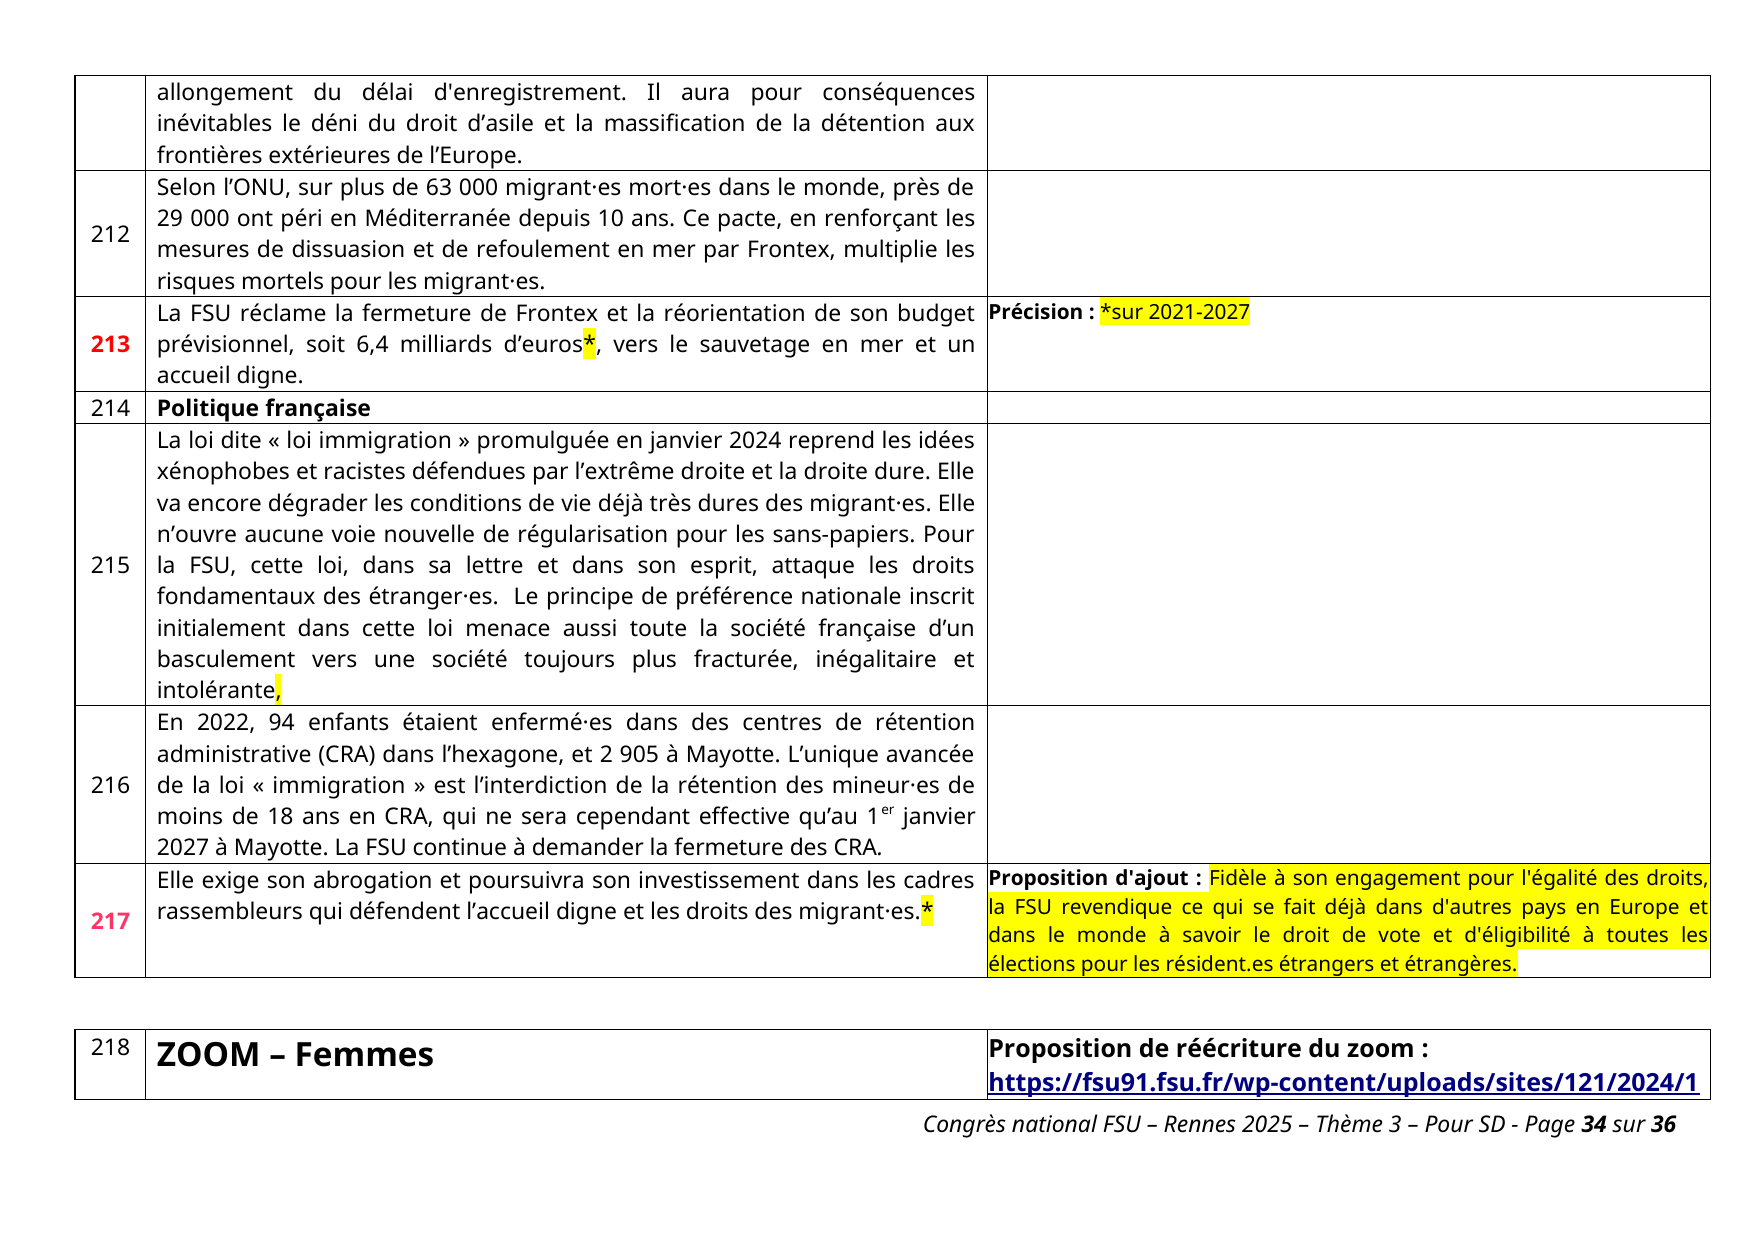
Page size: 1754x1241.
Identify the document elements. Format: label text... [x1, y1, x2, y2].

table_cell 213 [76, 297, 145, 391]
table_cell Proposition de réécriture du zoom : https://fsu91.fsu.fr/wp-content/uploads/sites/121/2024/1 [988, 1030, 1710, 1098]
table_cell [988, 424, 1710, 705]
table_cell Elle exige son abrogation et poursuivra son investissement dans les cadres rassembleurs qui défendent l’accueil digne et les droits des migrant·es.* [146, 864, 987, 977]
table_cell Précision : *sur 2021-2027 [988, 297, 1710, 391]
table_cell 217 [76, 864, 145, 977]
table_cell [988, 76, 1710, 170]
table_cell allongement du délai d'enregistrement. Il aura pour conséquences inévitables le déni du droit d’asile et la massification de la détention aux frontières extérieures de l’Europe. [146, 76, 987, 170]
table_cell Proposition d'ajout : Fidèle à son engagement pour l'égalité des droits, la FSU revendique ce qui se fait déjà dans d'autres pays en Europe et dans le monde à savoir le droit de vote et d'éligibilité à toutes les élections pour les résident.es étrangers et étrangères. [988, 864, 1710, 977]
table_cell 218 [76, 1030, 145, 1098]
table_cell 212 [76, 171, 145, 296]
table_cell 215 [76, 424, 145, 705]
table_cell ZOOM – Femmes [146, 1030, 987, 1098]
table_cell Politique française [146, 392, 987, 423]
table_cell La FSU réclame la fermeture de Frontex et la réorientation de son budget prévisionnel, soit 6,4 milliards d’euros*, vers le sauvetage en mer et un accueil digne. [146, 297, 987, 391]
table_cell 214 [76, 392, 145, 423]
table_cell La loi dite « loi immigration » promulguée en janvier 2024 reprend les idées xénophobes et racistes défendues par l’extrême droite et la droite dure. Elle va encore dégrader les conditions de vie déjà très dures des migrant·es. Elle n’ouvre aucune voie nouvelle de régularisation pour les sans-papiers. Pour la FSU, cette loi, dans sa lettre et dans son esprit, attaque les droits fondamentaux des étranger·es. Le principe de préférence nationale inscrit initialement dans cette loi menace aussi toute la société française d’un basculement vers une société toujours plus fracturée, inégalitaire et intolérante, [146, 424, 987, 705]
table_cell En 2022, 94 enfants étaient enfermé·es dans des centres de rétention administrative (CRA) dans l’hexagone, et 2 905 à Mayotte. L’unique avancée de la loi « immigration » est l’interdiction de la rétention des mineur·es de moins de 18 ans en CRA, qui ne sera cependant effective qu’au 1er janvier 2027 à Mayotte. La FSU continue à demander la fermeture des CRA. [146, 706, 987, 862]
table_cell [988, 171, 1710, 296]
table_cell [988, 392, 1710, 423]
table_cell [988, 706, 1710, 862]
table_cell 216 [76, 706, 145, 862]
table_cell [75, 978, 1711, 1029]
table_cell [76, 76, 145, 170]
table_cell Selon l’ONU, sur plus de 63 000 migrant·es mort·es dans le monde, près de 29 000 ont péri en Méditerranée depuis 10 ans. Ce pacte, en renforçant les mesures de dissuasion et de refoulement en mer par Frontex, multiplie les risques mortels pour les migrant·es. [146, 171, 987, 296]
